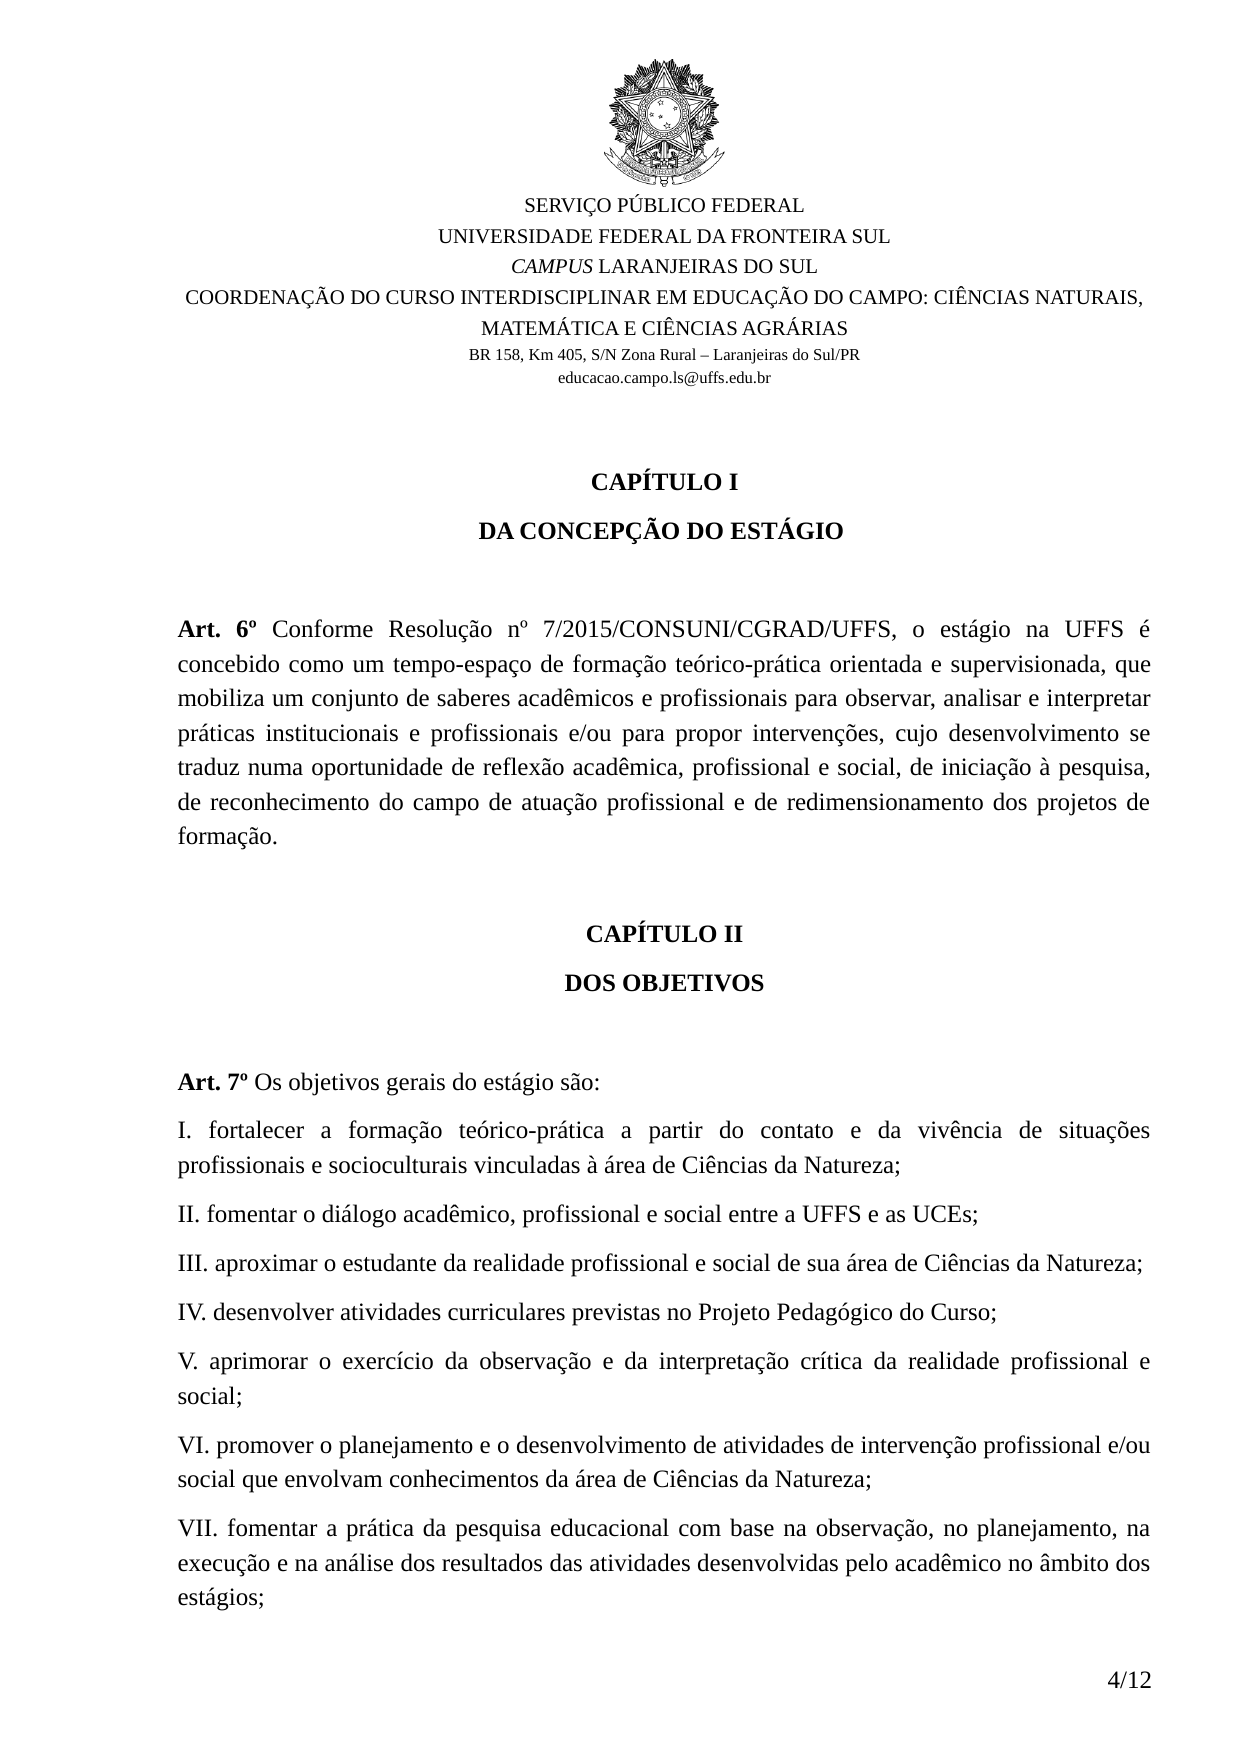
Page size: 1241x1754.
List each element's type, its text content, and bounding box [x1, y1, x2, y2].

text IV. desenvolver atividades curriculares previstas no Projeto Pedagógico do Curso; [177, 1297, 1152, 1326]
text V. aprimorar o exercício da observação e da interpretação crítica da realidade profissional e social; [177, 1346, 1152, 1409]
text III. aproximar o estudante da realidade profissional e social de sua área de Ciências da Natureza; [177, 1248, 1152, 1277]
text CAPÍTULO I [177, 467, 1152, 496]
text CAPÍTULO II [177, 919, 1152, 948]
text DA CONCEPÇÃO DO ESTÁGIO [177, 516, 1152, 545]
text Art. 6º Conforme Resolução nº 7/2015/CONSUNI/CGRAD/UFFS, o estágio na UFFS é concebido como um tempo-espaço de formação teórico-prática orientada e supervisionada, que mobiliza um conjunto de saberes acadêmicos e profissionais para observar, analisar e interpretar práticas institucionais e profissionais e/ou para propor intervenções, cujo desenvolvimento se traduz numa oportunidade de reflexão acadêmica, profissional e social, de iniciação à pesquisa, de reconhecimento do campo de atuação profissional e de redimensionamento dos projetos de formação. [177, 614, 1152, 850]
text DOS OBJETIVOS [177, 968, 1152, 997]
text II. fomentar o diálogo acadêmico, profissional e social entre a UFFS e as UCEs; [177, 1199, 1152, 1228]
text Art. 7º Os objetivos gerais do estágio são: [177, 1067, 1152, 1095]
text I. fortalecer a formação teórico-prática a partir do contato e da vivência de situações profissionais e socioculturais vinculadas à área de Ciências da Natureza; [177, 1116, 1152, 1179]
text VI. promover o planejamento e o desenvolvimento de atividades de intervenção profissional e/ou social que envolvam conhecimentos da área de Ciências da Natureza; [177, 1430, 1152, 1493]
text VII. fomentar a prática da pesquisa educacional com base na observação, no planejamento, na execução e na análise dos resultados das atividades desenvolvidas pelo acadêmico no âmbito dos estágios; [177, 1513, 1152, 1611]
